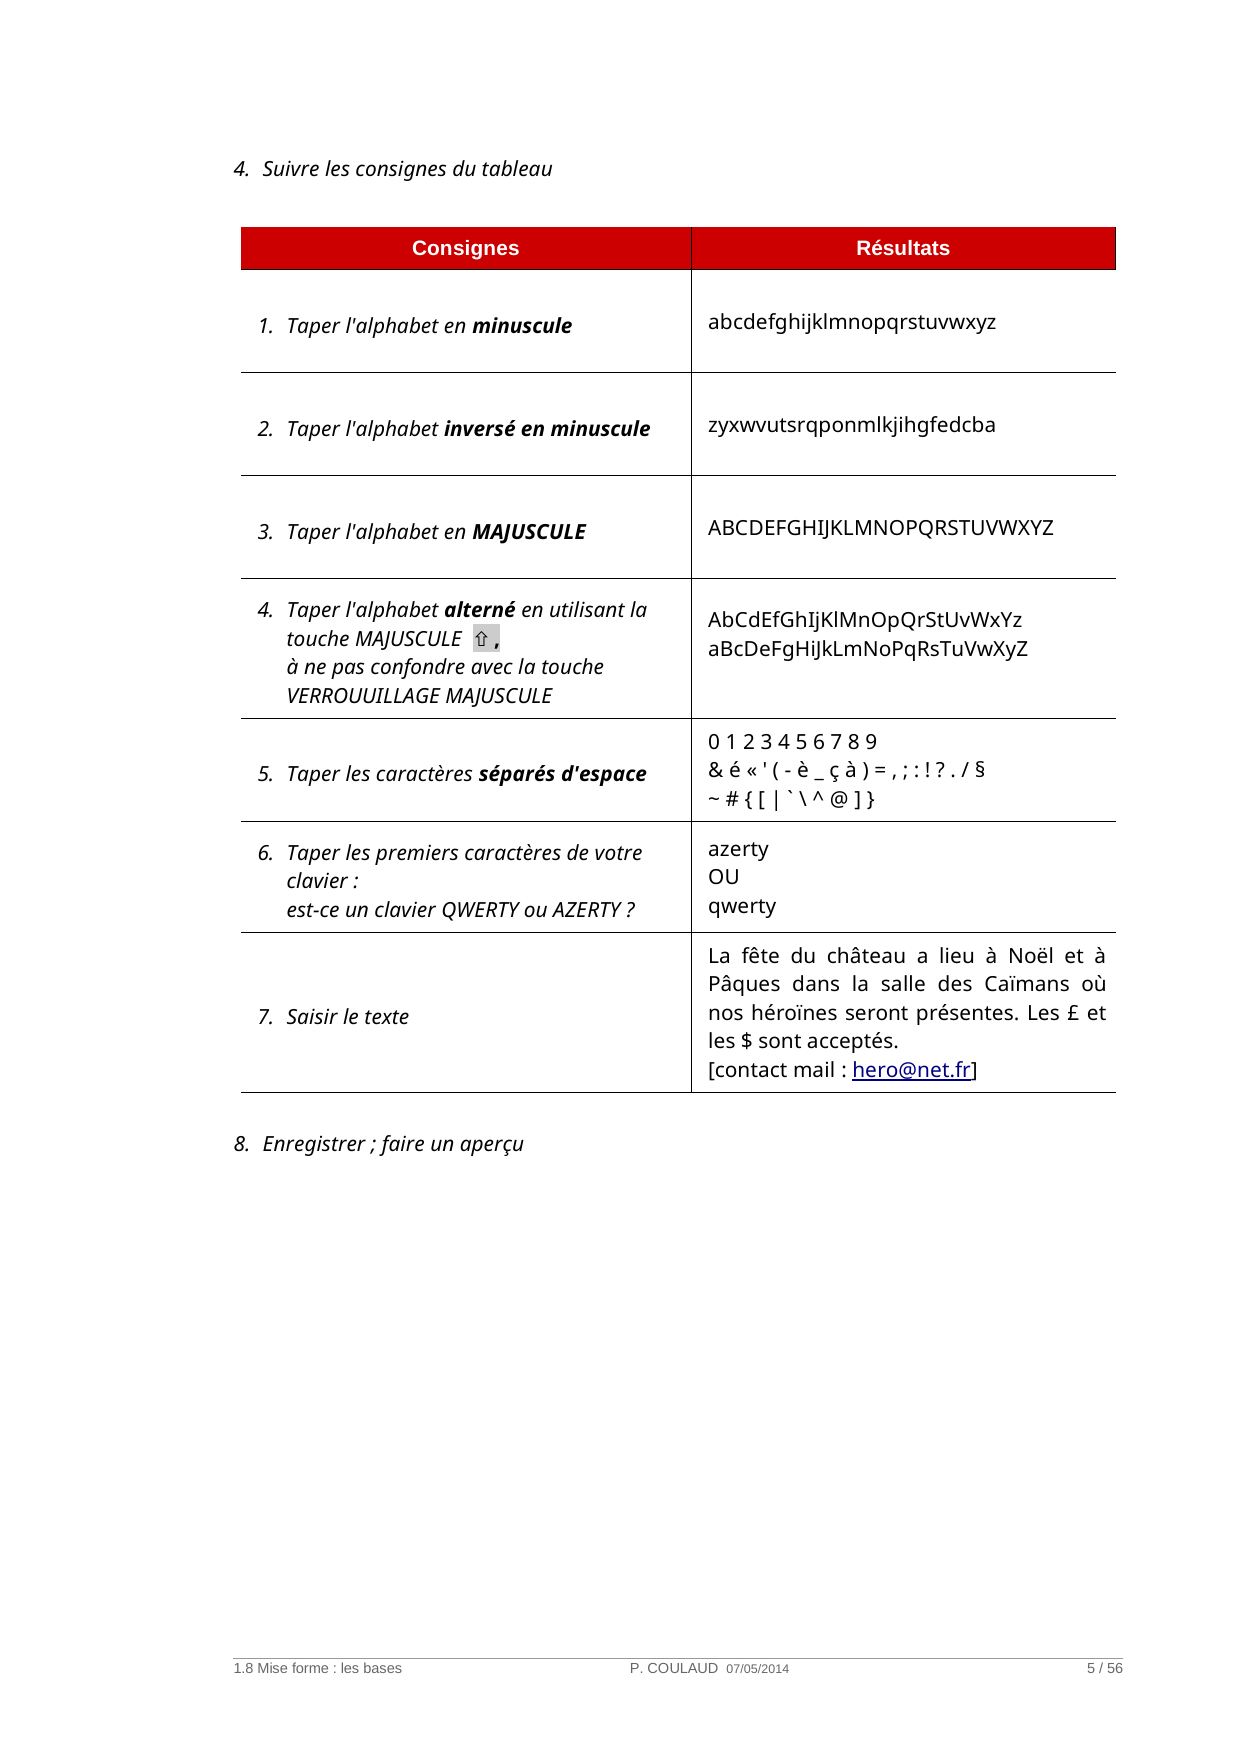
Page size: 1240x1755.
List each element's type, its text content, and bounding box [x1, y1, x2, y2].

table_cell abcdefghijklmnopqrstuvwxyz [692, 270, 1116, 372]
table_cell azerty OU qwerty [692, 822, 1116, 932]
list Enregistrer ; faire un aperçu [233, 1129, 1123, 1158]
table_cell AbCdEfGhIjKlMnOpQrStUvWxYz aBcDeFgHiJkLmNoPqRsTuVwXyZ [692, 579, 1116, 718]
table_cell Taper les caractères séparés d'espace [241, 719, 691, 821]
table_cell 0 1 2 3 4 5 6 7 8 9 & é « ' ( - è _ ç à ) = , ; : ! ? . / § ~ # { [ | ` \ ^ @ ] } [692, 719, 1116, 821]
table_cell ABCDEFGHIJKLMNOPQRSTUVWXYZ [692, 476, 1116, 578]
table_cell zyxwvutsrqponmlkjihgfedcba [692, 373, 1116, 475]
table_cell Saisir le texte [241, 933, 691, 1092]
table_cell Taper l'alphabet inversé en minuscule [241, 373, 691, 475]
table_cell La fête du château a lieu à Noël et à Pâques dans la salle des Caïmans où nos héroïnes seront présentes. Les £ et les $ sont acceptés. [contact mail : hero@net.fr] [692, 933, 1116, 1092]
list Suivre les consignes du tableau [233, 153, 1123, 182]
table_cell Taper l'alphabet en minuscule [241, 270, 691, 372]
table_cell Taper l'alphabet en MAJUSCULE [241, 476, 691, 578]
table_cell Taper les premiers caractères de votre clavier : est-ce un clavier QWERTY ou AZERTY ? [241, 822, 691, 932]
table_cell Taper l'alphabet alterné en utilisant la touche MAJUSCULE , à ne pas confondre avec la touche VERROUUILLAGE MAJUSCULE [241, 579, 691, 718]
